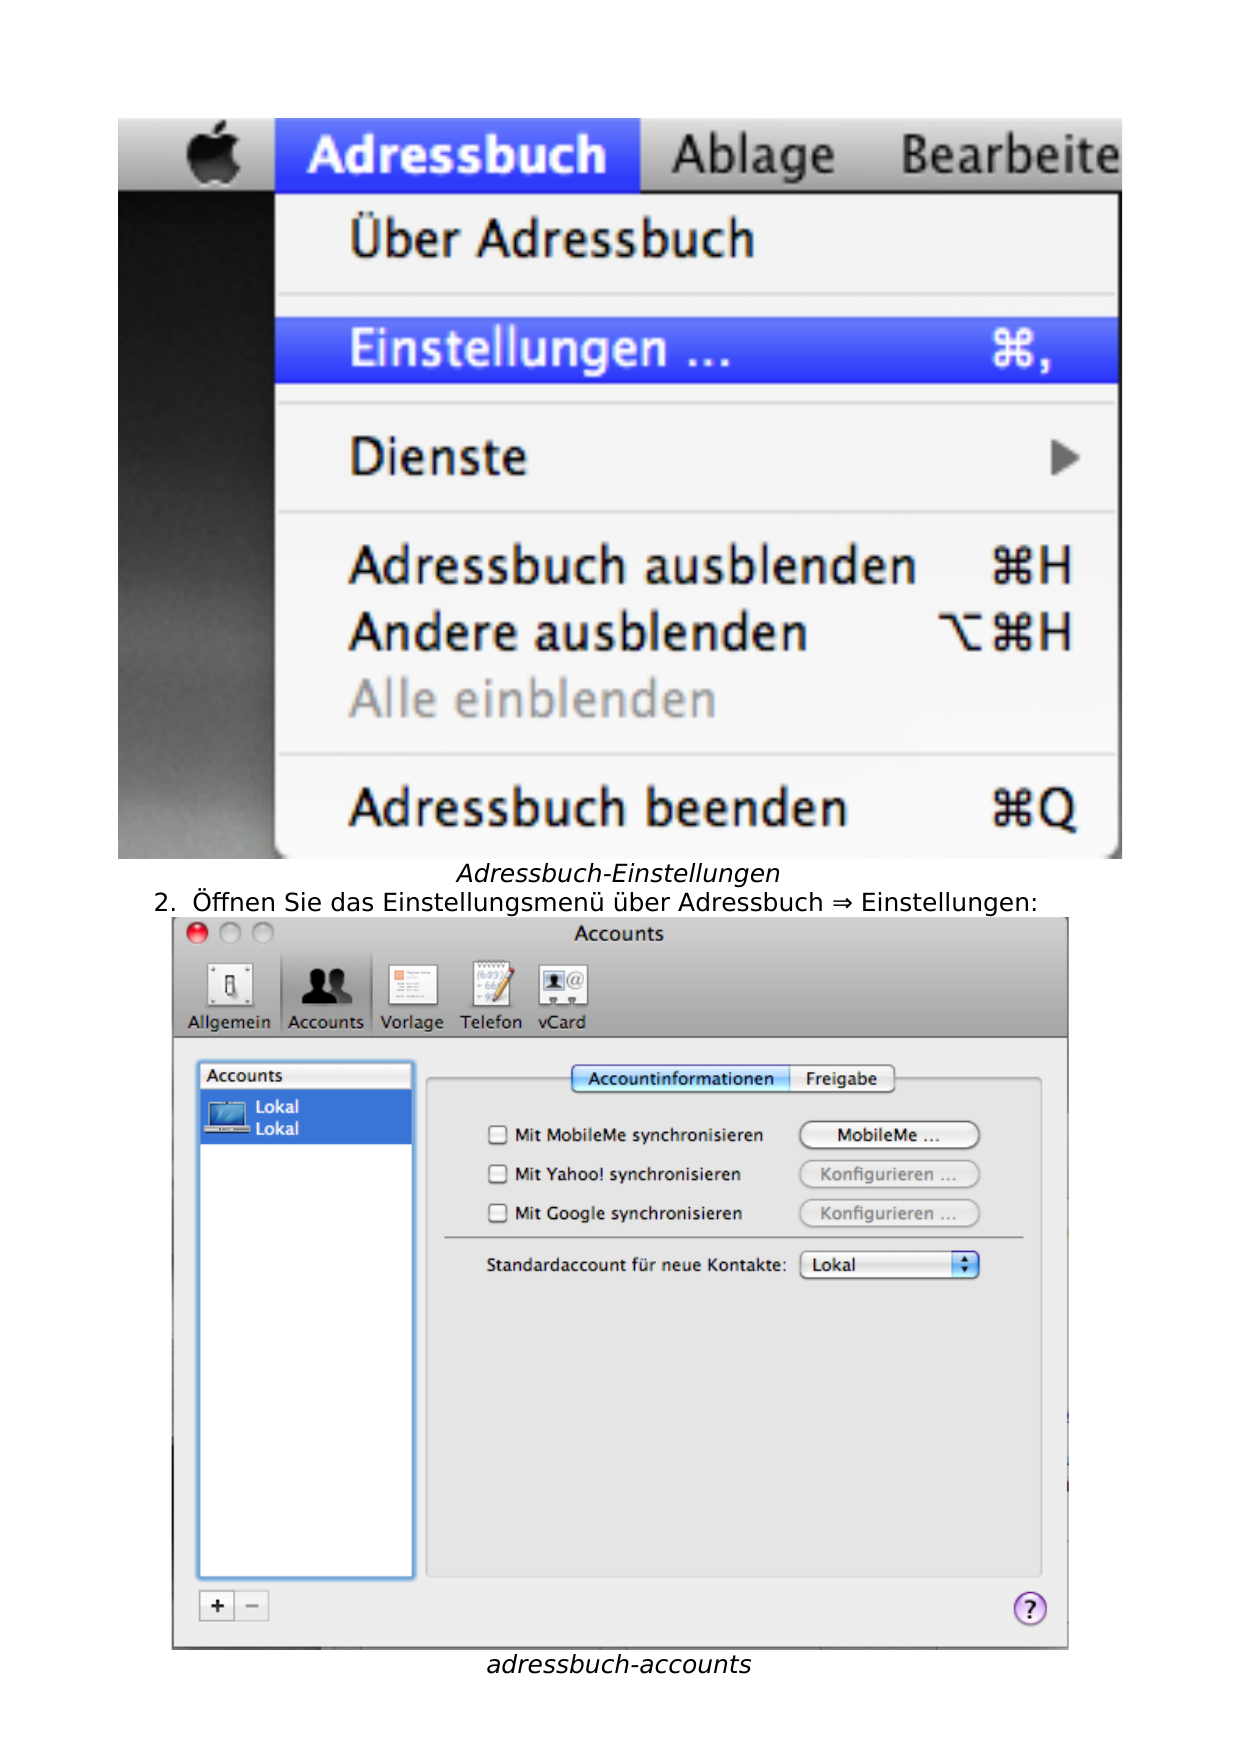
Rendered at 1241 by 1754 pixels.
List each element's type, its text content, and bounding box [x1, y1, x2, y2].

list Öffnen Sie das Einstellungsmenü über Adressbuch ⇒ Einstellungen: [177, 888, 1122, 917]
list Adressbuch-Einstellungen [118, 859, 1122, 888]
picture [118, 118, 1123, 859]
picture [171, 917, 1069, 1650]
list adressbuch-accounts [172, 1650, 1068, 1679]
